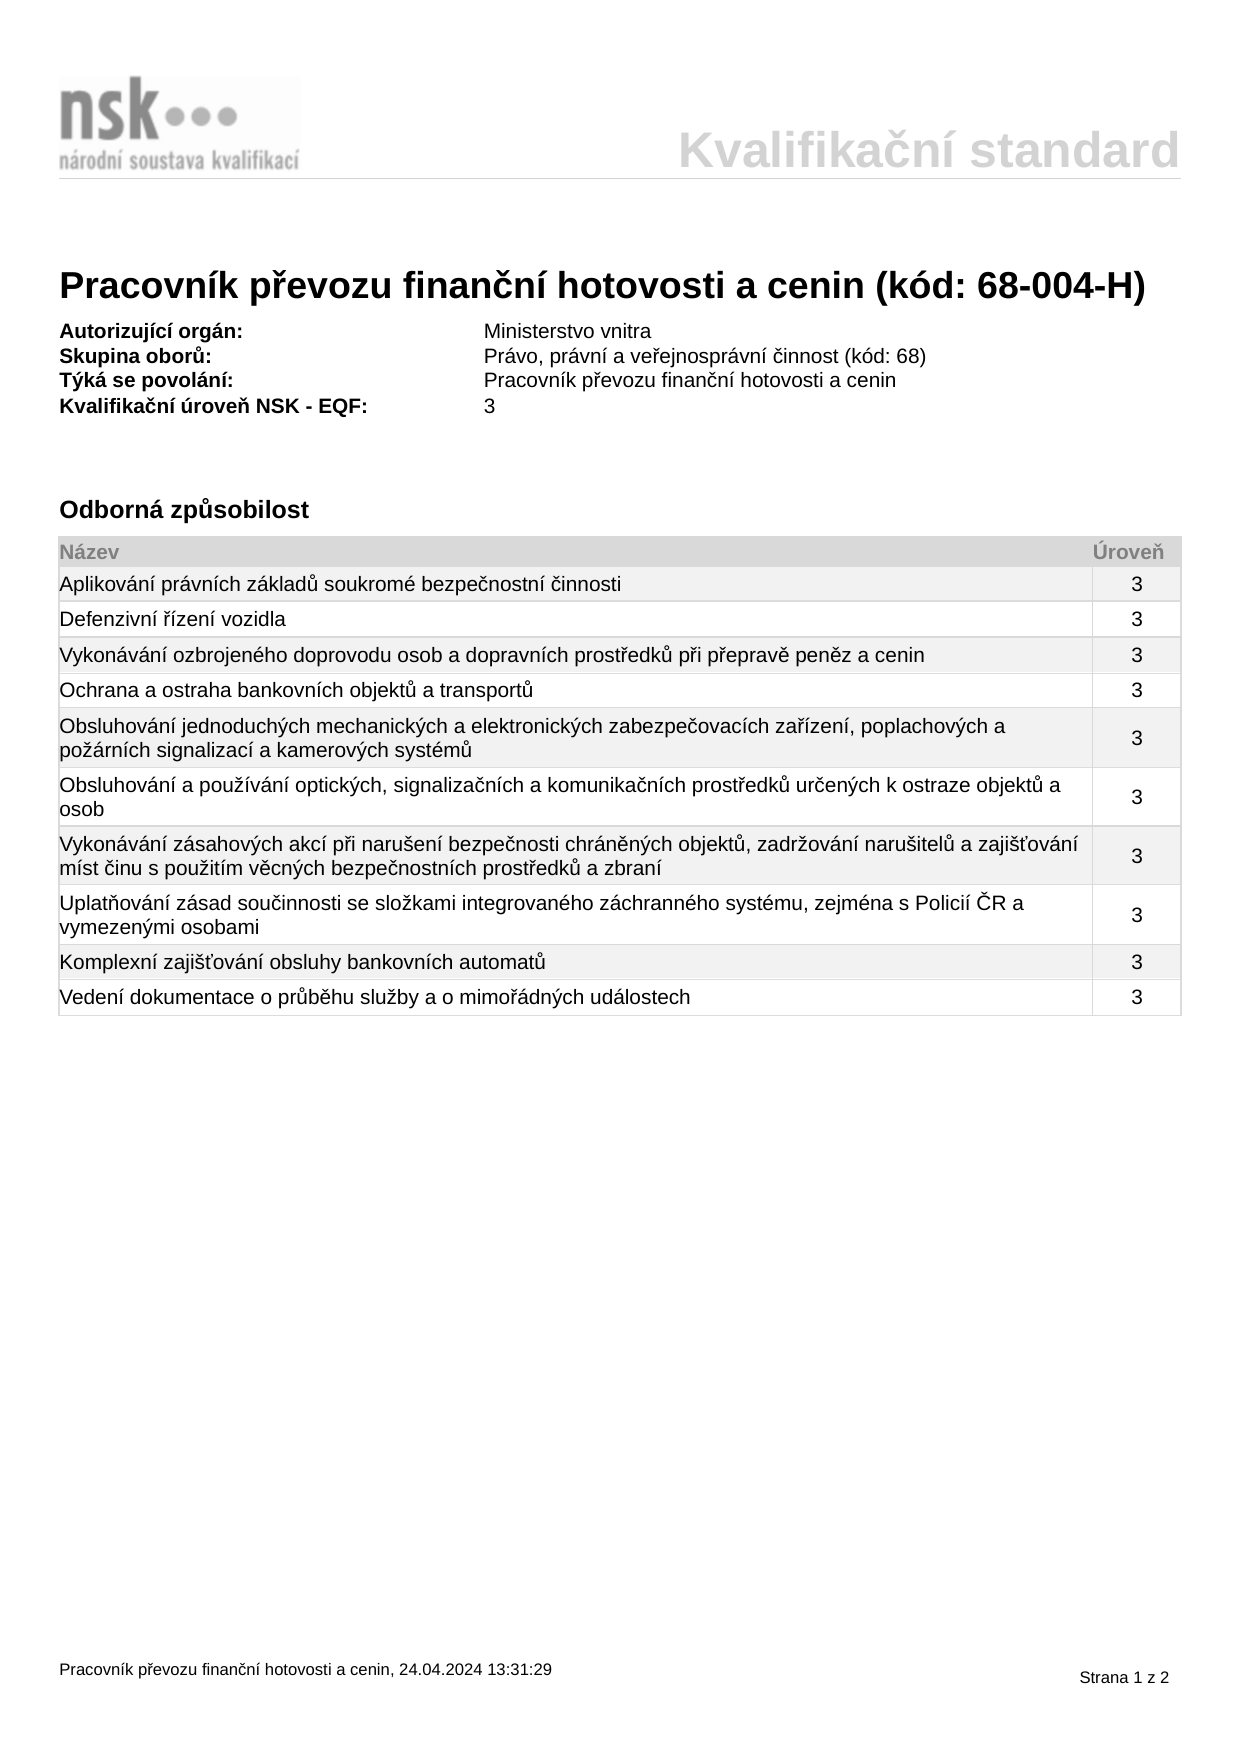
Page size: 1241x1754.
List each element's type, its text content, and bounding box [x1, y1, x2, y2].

table_cell 3 [1093, 768, 1180, 825]
table_cell [620, 1487, 626, 1659]
table_cell [620, 196, 626, 224]
table_cell 3 [1093, 567, 1180, 600]
table_cell 3 [1093, 945, 1180, 978]
table_cell [626, 418, 862, 489]
table_cell [59, 307, 483, 319]
table_cell Defenzivní řízení vozidla [60, 602, 1092, 636]
table_cell Vykonávání ozbrojeného doprovodu osob a dopravních prostředků při přepravě peněz a cenin [60, 638, 1092, 672]
table_cell Strana 1 z 2 [862, 1660, 1169, 1696]
table_cell [1169, 524, 1181, 536]
table_cell 3 [1093, 602, 1180, 636]
table_cell [1169, 307, 1181, 319]
table_cell [862, 1315, 1093, 1487]
table_cell Skupina oborů: [59, 344, 483, 368]
table_cell [620, 524, 626, 536]
table_cell [1169, 1487, 1181, 1659]
table_cell [484, 1315, 620, 1487]
table_cell [484, 1016, 620, 1314]
table_cell [620, 418, 626, 489]
table_cell [626, 1487, 862, 1659]
table_cell [484, 196, 620, 224]
table_cell [59, 418, 483, 489]
table_cell [1169, 1660, 1181, 1696]
table_cell 3 [1093, 980, 1180, 1014]
table_cell [620, 1016, 626, 1314]
table_cell [1169, 1016, 1181, 1314]
table_cell [59, 1016, 483, 1314]
table_cell [484, 172, 620, 178]
table_header [621, 59, 626, 172]
table_cell [626, 524, 862, 536]
table_cell [1169, 418, 1181, 489]
table_cell [484, 418, 620, 489]
table_cell [59, 172, 483, 178]
table_header Kvalifikační standard [626, 59, 1181, 178]
table_cell Název [60, 537, 1092, 566]
table_cell [862, 1016, 1093, 1314]
table_cell [59, 1315, 483, 1487]
table_cell Aplikování právních základů soukromé bezpečnostní činnosti [60, 567, 1092, 600]
table_cell [1169, 196, 1181, 224]
table_cell [620, 307, 626, 319]
table_cell Pracovník převozu finanční hotovosti a cenin [484, 368, 1181, 393]
table_cell 3 [1093, 708, 1180, 767]
table_cell Kvalifikační úroveň NSK - EQF: [59, 394, 483, 417]
table_cell Ochrana a ostraha bankovních objektů a transportů [60, 674, 1092, 707]
table_cell [862, 307, 1093, 319]
table_cell [59, 524, 483, 536]
table_cell Uplatňování zásad součinnosti se složkami integrovaného záchranného systému, zejména s Policií ČR a vymezenými osobami [60, 885, 1092, 944]
table_cell 3 [1093, 674, 1180, 707]
table_cell Ministerstvo vnitra [484, 319, 1181, 344]
table_cell [1093, 196, 1169, 224]
table_cell [484, 1487, 620, 1659]
table_cell Úroveň [1093, 537, 1180, 566]
table_cell Vykonávání zásahových akcí při narušení bezpečnosti chráněných objektů, zadržování narušitelů a zajišťování míst činu s použitím věcných bezpečnostních prostředků a zbraní [60, 827, 1092, 884]
table_cell [862, 1487, 1093, 1659]
table_cell Obsluhování jednoduchých mechanických a elektronických zabezpečovacích zařízení, poplachových a požárních signalizací a kamerových systémů [60, 708, 1092, 767]
table_cell Obsluhování a používání optických, signalizačních a komunikačních prostředků určených k ostraze objektů a osob [60, 768, 1092, 825]
table_cell Odborná způsobilost [59, 489, 1181, 524]
table_cell Týká se povolání: [59, 368, 483, 392]
table_cell 3 [1093, 827, 1180, 884]
table_cell [862, 418, 1093, 489]
table_cell [626, 1016, 862, 1314]
table_cell [626, 1315, 862, 1487]
table_cell [620, 1315, 626, 1487]
table_cell [59, 196, 483, 224]
table_cell Vedení dokumentace o průběhu služby a o mimořádných událostech [60, 980, 1092, 1014]
table_cell [626, 307, 862, 319]
table_cell [59, 179, 1181, 196]
picture [58, 59, 621, 172]
table_cell [626, 196, 862, 224]
table_cell Autorizující orgán: [59, 319, 483, 343]
table_cell [1093, 418, 1169, 489]
table_cell [59, 1487, 483, 1659]
table_cell 3 [484, 394, 1181, 417]
table_cell [1093, 524, 1169, 536]
table_cell [862, 524, 1093, 536]
table_cell Právo, právní a veřejnosprávní činnost (kód: 68) [484, 344, 1181, 368]
table_cell [862, 196, 1093, 224]
table_cell 3 [1093, 885, 1180, 944]
table_cell Pracovník převozu finanční hotovosti a cenin, 24.04.2024 13:31:29 [59, 1660, 862, 1696]
table_cell 3 [1093, 638, 1180, 672]
table_cell [1093, 1016, 1169, 1314]
table_cell [1169, 1315, 1181, 1487]
table_cell [1093, 1315, 1169, 1487]
table_cell [1093, 307, 1169, 319]
table_cell [1093, 1487, 1169, 1659]
table_cell [484, 307, 620, 319]
table_cell Komplexní zajišťování obsluhy bankovních automatů [60, 945, 1092, 978]
table_cell [484, 524, 620, 536]
table_cell Pracovník převozu finanční hotovosti a cenin (kód: 68-004-H) [59, 224, 1181, 307]
